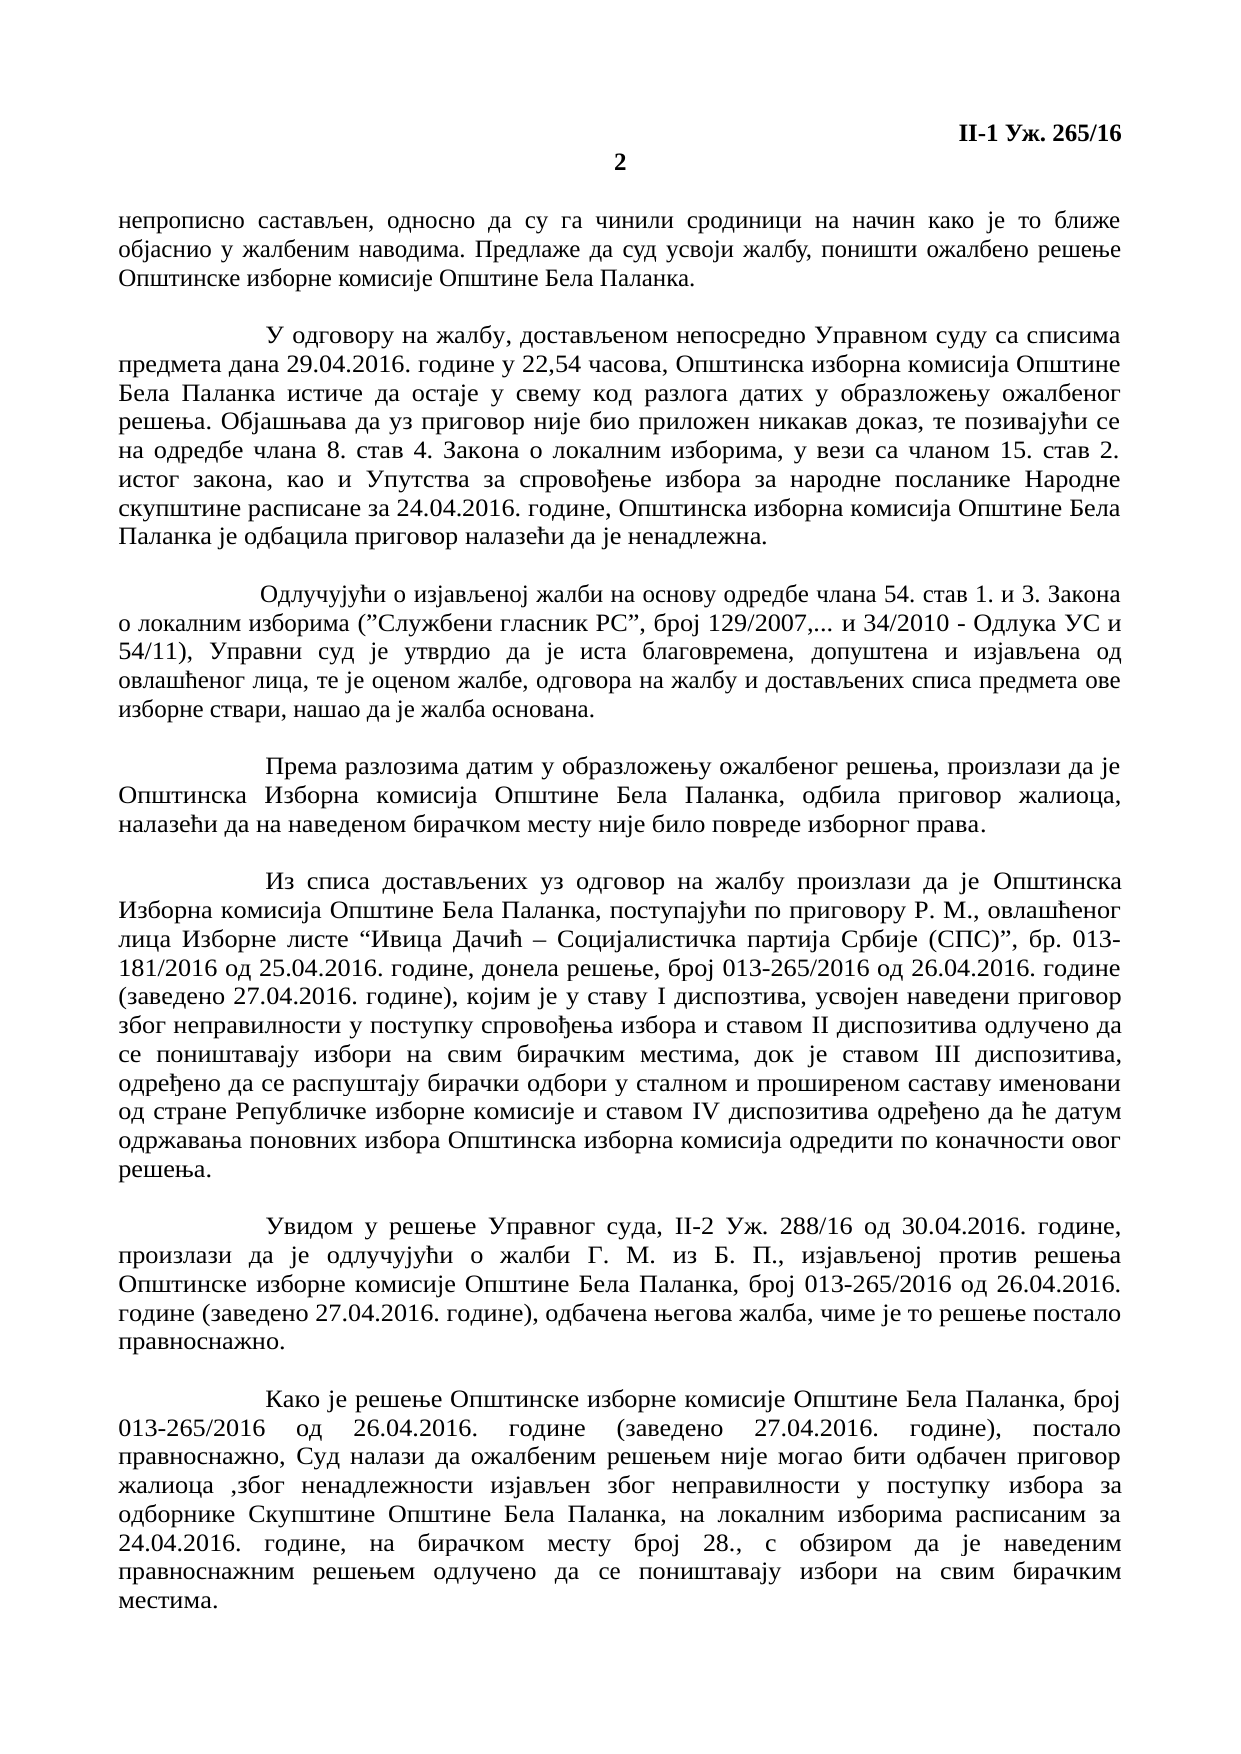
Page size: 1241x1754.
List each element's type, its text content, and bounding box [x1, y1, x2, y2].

text Из списа достављених уз одговор на жалбу произлази да је Општинска Изборна комисија Општине Бела Паланка, поступајући по приговору Р. М., овлашћеног лица Изборне листе “Ивица Дачић – Социјалистичка партија Србије (СПС)”, бр. 013-181/2016 од 25.04.2016. године, донела решење, број 013-265/2016 од 26.04.2016. године (заведено 27.04.2016. године), којим је у ставу I диспозтива, усвојен наведени приговор због неправилности у поступку спровођења избора и ставом II диспозитива одлучено да се поништавају избори на свим бирачким местима, док је ставом III диспозитива, одређено да се распуштају бирачки одбори у сталном и проширеном саставу именовани од стране Републичке изборне комисије и ставом IV диспозитива одређено да ће датум одржавања поновних избора Општинска изборна комисија одредити по коначности овог решења. [118, 866, 1122, 1183]
text Одлучујући о изјављеној жалби на основу одредбе члана 54. став 1. и 3. Закона о локалним изборима (”Службени гласник РС”, број 129/2007,... и 34/2010 - Одлука УС и 54/11), Управни суд је утврдио да је иста благовремена, допуштена и изјављена од овлашћеног лица, те је оценом жалбе, одговора на жалбу и достављених списа предмета ове изборне ствари, нашао да је жалба основана. [118, 579, 1122, 723]
text непрописно састављен, односно да су га чинили сродиници на начин како је то ближе објаснио у жалбеним наводима. Предлаже да суд усвоји жалбу, поништи ожалбено решење Општинске изборне комисије Општине Бела Паланка. [118, 205, 1122, 291]
text Увидом у решење Управног суда, II-2 Уж. 288/16 од 30.04.2016. године, произлази да је одлучујући о жалби Г. М. из Б. П., изјављеној против решења Општинске изборне комисије Општине Бела Паланка, број 013-265/2016 од 26.04.2016. године (заведено 27.04.2016. године), одбачена његова жалба, чиме је то решење постало правноснажно. [118, 1211, 1122, 1355]
text Како је решење Општинске изборне комисије Општине Бела Паланка, број 013-265/2016 од 26.04.2016. године (заведено 27.04.2016. године), постало правноснажно, Суд налази да ожалбеним решењем није могао бити одбачен приговор жалиоца ,због ненадлежности изјављен због неправилности у поступку избора за одборнике Скупштине Општине Бела Паланка, на локалним изборима расписаним за 24.04.2016. године, на бирачком месту број 28., с обзиром да је наведеним правноснажним решењем одлучено да се поништавају избори на свим бирачким местима. [118, 1384, 1122, 1614]
text Према разлозима датим у образложењу ожалбеног решења, произлази да је Општинска Изборна комисија Општине Бела Паланка, одбила приговор жалиоца, налазећи да на наведеном бирачком месту није било повреде изборног права. [118, 751, 1122, 838]
text У одговору на жалбу, достављеном непосредно Управном суду са списима предмета дана 29.04.2016. године у 22,54 часова, Општинска изборна комисија Општине Бела Паланка истиче да остаје у свему код разлога датих у образложењу ожалбеног решења. Објашњава да уз приговор није био приложен никакав доказ, те позивајући се на одредбе члана 8. став 4. Закона о локалним изборима, у вези са чланом 15. став 2. истог закона, као и Упутства за спровођење избора за народне посланике Народне скупштине расписане за 24.04.2016. године, Општинска изборна комисија Општине Бела Паланка је одбацила приговор налазећи да је ненадлежна. [118, 320, 1122, 550]
